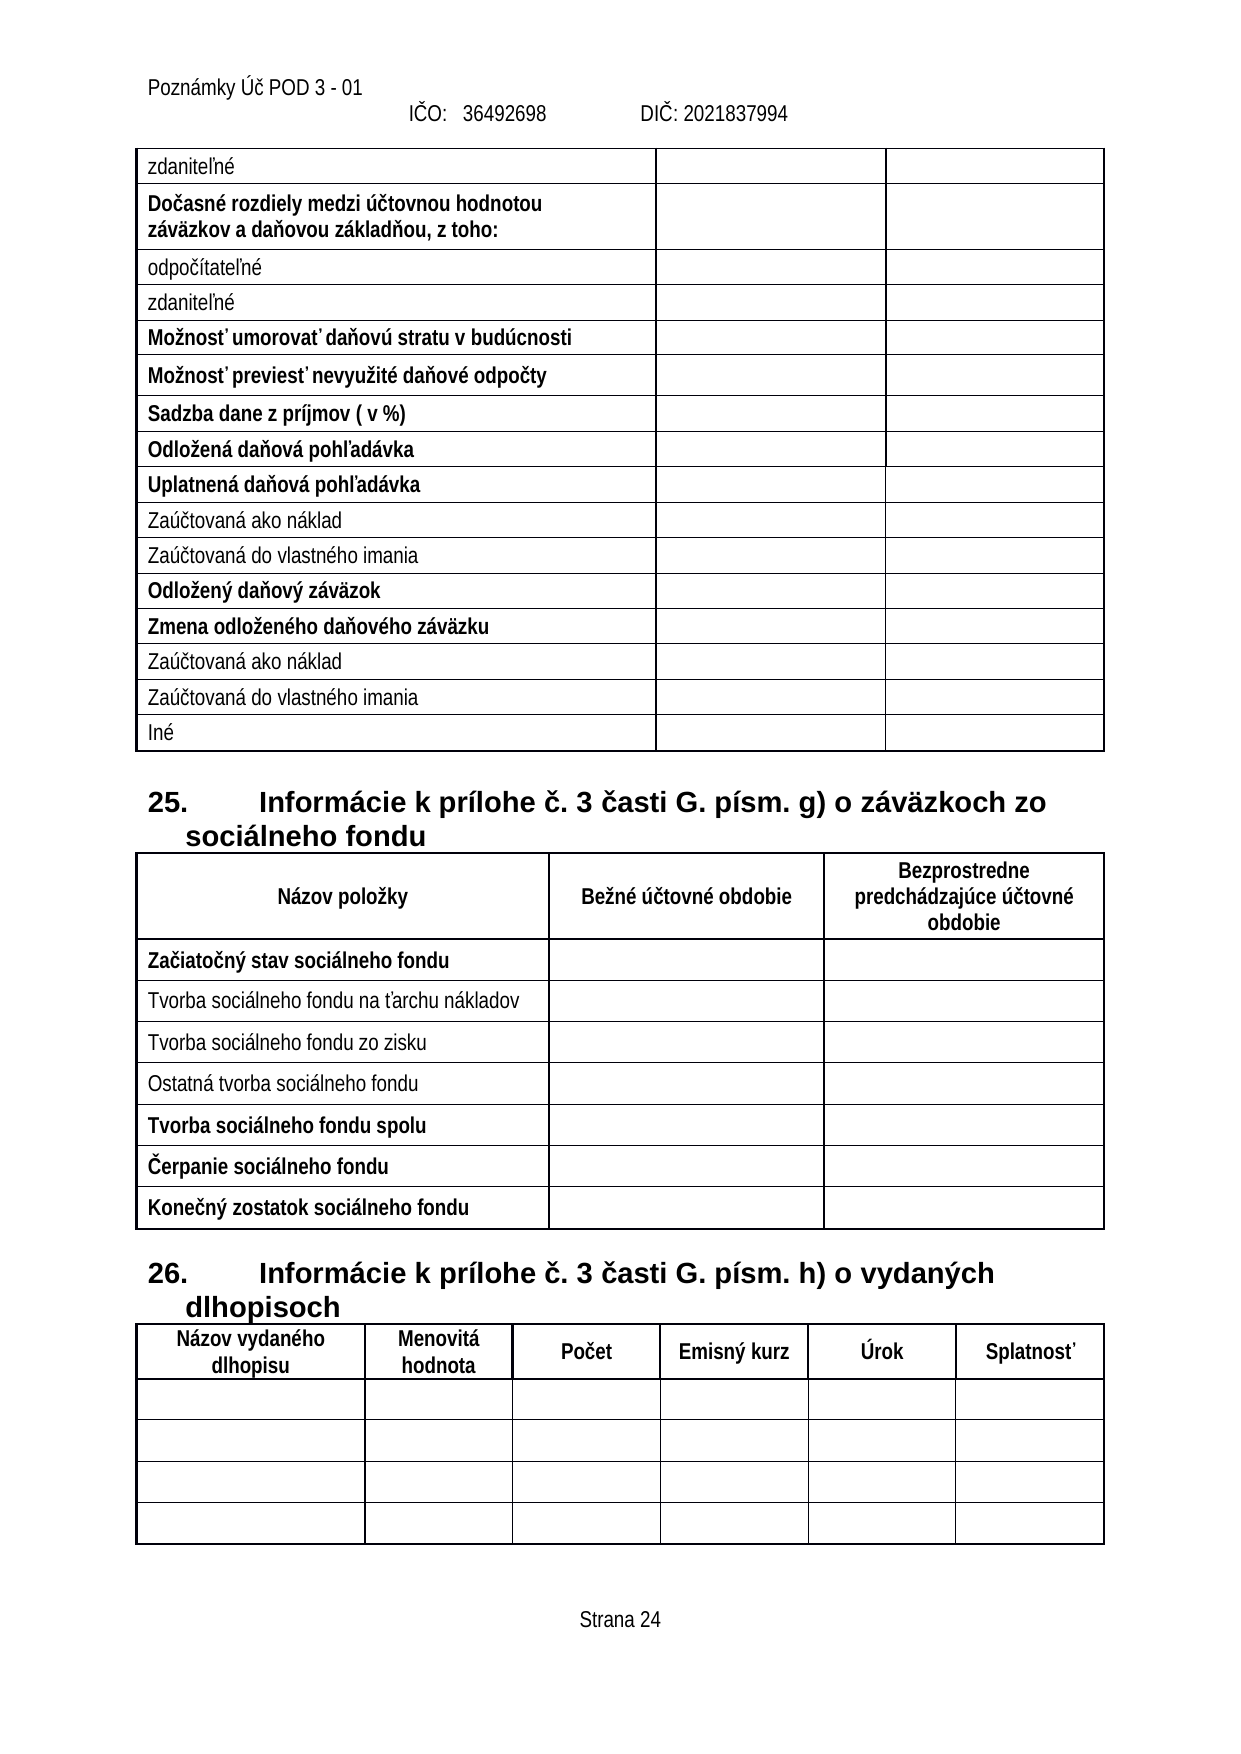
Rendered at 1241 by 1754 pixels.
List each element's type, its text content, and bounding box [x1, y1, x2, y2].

table_cell [138, 1462, 364, 1502]
table_header Menovitá hodnota [366, 1325, 511, 1378]
table_cell [886, 467, 1103, 502]
table_cell [657, 538, 885, 572]
table_cell [825, 1187, 1103, 1228]
table_cell [657, 355, 885, 395]
table_header Emisný kurz [661, 1325, 807, 1378]
table_cell [887, 184, 1103, 249]
table_header Názov položky [138, 854, 548, 938]
table_cell Tvorba sociálneho fondu na ťarchu nákladov [138, 981, 548, 1021]
table_cell [809, 1420, 955, 1461]
table_cell [138, 1503, 364, 1543]
table_cell [661, 1503, 808, 1543]
table_cell [550, 1063, 823, 1103]
table_cell [657, 609, 885, 643]
table_cell odpočítateľné [138, 250, 655, 284]
table_cell zdaniteľné [138, 285, 655, 319]
table_cell Iné [138, 715, 655, 749]
table_cell [657, 644, 885, 679]
table_cell [657, 715, 885, 749]
table_header Úrok [809, 1325, 955, 1378]
table_cell [366, 1503, 512, 1543]
table_cell [657, 467, 885, 502]
table_cell [657, 250, 885, 284]
table_cell [661, 1380, 808, 1419]
table_cell Zmena odloženého daňového záväzku [138, 609, 655, 643]
table_header Názov vydaného dlhopisu [138, 1325, 364, 1378]
table_cell [887, 432, 1103, 466]
table_cell [886, 715, 1103, 749]
table_cell [550, 981, 823, 1021]
table_cell [550, 940, 823, 979]
table_cell Odložený daňový záväzok [138, 574, 655, 608]
table_cell [825, 1022, 1103, 1062]
table_cell Zaúčtovaná ako náklad [138, 503, 655, 537]
table_cell Odložená daňová pohľadávka [138, 432, 655, 466]
table_cell [513, 1462, 660, 1502]
table_cell [886, 538, 1103, 572]
table_cell [887, 396, 1103, 431]
table_cell [513, 1503, 660, 1543]
table_cell [809, 1503, 955, 1543]
table_cell [661, 1462, 808, 1502]
table_cell Dočasné rozdiely medzi účtovnou hodnotou záväzkov a daňovou základňou, z toho: [138, 184, 655, 249]
table_cell [657, 574, 885, 608]
table_cell Zaúčtovaná ako náklad [138, 644, 655, 679]
table_cell [657, 285, 885, 319]
table_cell Ostatná tvorba sociálneho fondu [138, 1063, 548, 1103]
table_cell [513, 1380, 660, 1419]
table_cell [657, 432, 885, 466]
table_cell [657, 321, 885, 354]
table_cell Čerpanie sociálneho fondu [138, 1146, 548, 1186]
table_cell [825, 1063, 1103, 1103]
table_cell [657, 396, 885, 431]
table_cell Zaúčtovaná do vlastného imania [138, 680, 655, 714]
table_cell [550, 1187, 823, 1228]
table_cell [956, 1503, 1103, 1543]
table_cell [513, 1420, 660, 1461]
table_cell [657, 149, 885, 183]
table_cell Tvorba sociálneho fondu zo zisku [138, 1022, 548, 1062]
table_cell [887, 355, 1103, 395]
table_cell [366, 1420, 512, 1461]
table_header Splatnosť [957, 1325, 1103, 1378]
list Informácie k prílohe č. 3 časti G. písm. g) o záväzkoch zo sociálneho fondu [148, 785, 1092, 852]
table_cell [550, 1022, 823, 1062]
table_cell [825, 981, 1103, 1021]
table_header Počet [514, 1325, 659, 1378]
table_cell [657, 680, 885, 714]
table_cell [138, 1380, 364, 1419]
table_cell [366, 1380, 512, 1419]
table_cell Konečný zostatok sociálneho fondu [138, 1187, 548, 1228]
table_cell [809, 1462, 955, 1502]
table_cell [550, 1105, 823, 1145]
table_cell [138, 1420, 364, 1461]
table_cell Začiatočný stav sociálneho fondu [138, 940, 548, 979]
table_cell [956, 1462, 1103, 1502]
table_cell Tvorba sociálneho fondu spolu [138, 1105, 548, 1145]
table_cell [886, 574, 1103, 608]
table_cell [887, 250, 1103, 284]
table_cell [886, 609, 1103, 643]
table_cell [825, 940, 1103, 979]
table_cell [366, 1462, 512, 1502]
table_cell [956, 1420, 1103, 1461]
table_cell Uplatnená daňová pohľadávka [138, 467, 655, 502]
table_cell [887, 149, 1103, 183]
table_cell [657, 503, 885, 537]
table_cell Možnosť previesť nevyužité daňové odpočty [138, 355, 655, 395]
table_header Bežné účtovné obdobie [550, 854, 823, 938]
list Informácie k prílohe č. 3 časti G. písm. h) o vydaných dlhopisoch [148, 1256, 1092, 1323]
table_cell [886, 644, 1103, 679]
table_cell [661, 1420, 808, 1461]
table_cell [956, 1380, 1103, 1419]
table_cell zdaniteľné [138, 149, 655, 183]
table_cell [887, 321, 1103, 354]
table_header Bezprostredne predchádzajúce účtovné obdobie [825, 854, 1103, 938]
table_cell [657, 184, 885, 249]
table_cell [550, 1146, 823, 1186]
table_cell [809, 1380, 955, 1419]
table_cell Sadzba dane z príjmov ( v %) [138, 396, 655, 431]
table_cell [886, 503, 1103, 537]
table_cell [886, 680, 1103, 714]
table_cell [887, 285, 1103, 319]
table_cell Možnosť umorovať daňovú stratu v budúcnosti [138, 321, 655, 354]
table_cell [825, 1105, 1103, 1145]
table_cell [825, 1146, 1103, 1186]
table_cell Zaúčtovaná do vlastného imania [138, 538, 655, 572]
